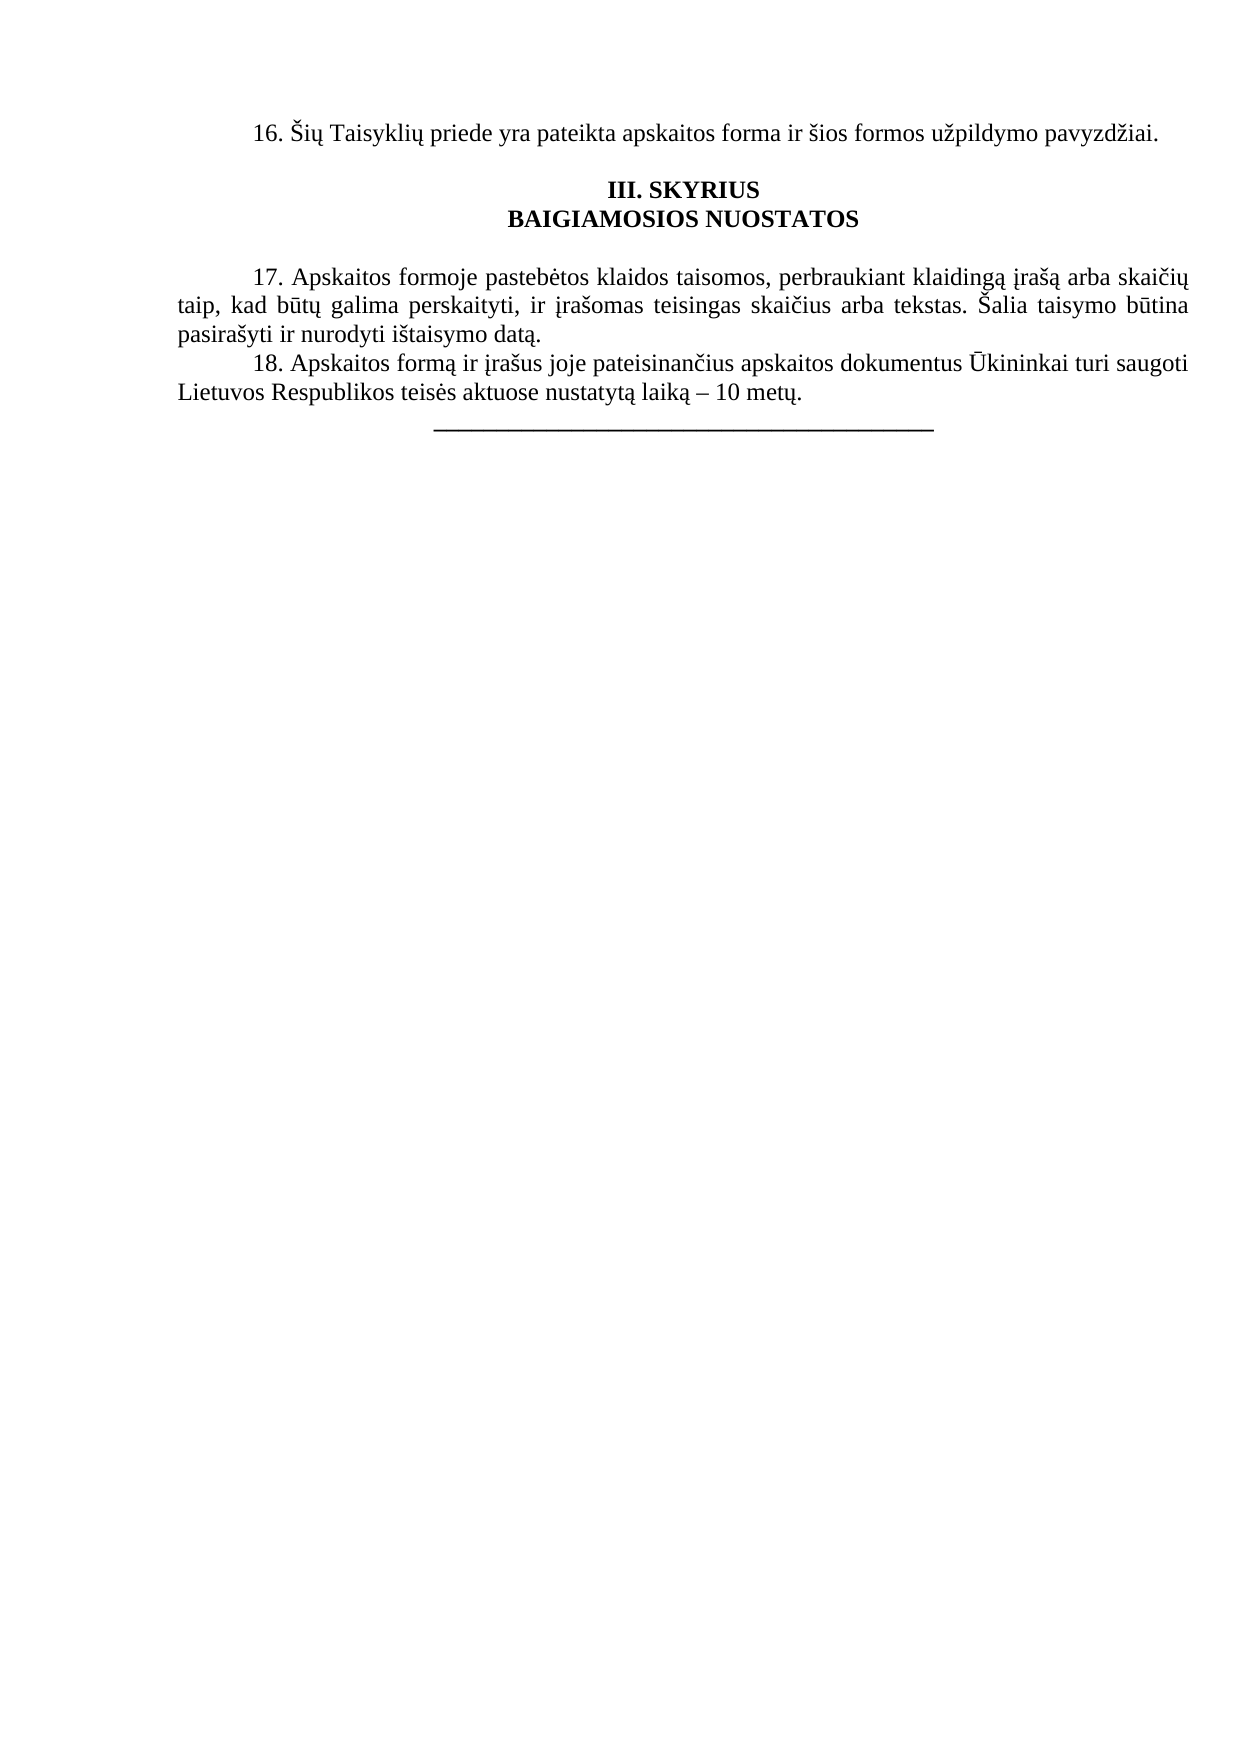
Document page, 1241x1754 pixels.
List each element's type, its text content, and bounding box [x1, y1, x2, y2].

text III. SKYRIUS [177, 176, 1189, 204]
text 17. Apskaitos formoje pastebėtos klaidos taisomos, perbraukiant klaidingą įrašą arba skaičių taip, kad būtų galima perskaityti, ir įrašomas teisingas skaičius arba tekstas. Šalia taisymo būtina pasirašyti ir nurodyti ištaisymo datą. [177, 262, 1189, 348]
text 18. Apskaitos formą ir įrašus joje pateisinančius apskaitos dokumentus Ūkininkai turi saugoti Lietuvos Respublikos teisės aktuose nustatytą laiką – 10 metų. [177, 348, 1189, 406]
text ________________________________________ [177, 406, 1189, 434]
text 16. Šių Taisyklių priede yra pateikta apskaitos forma ir šios formos užpildymo pavyzdžiai. [177, 118, 1189, 147]
text BAIGIAMOSIOS NUOSTATOS [177, 204, 1189, 233]
